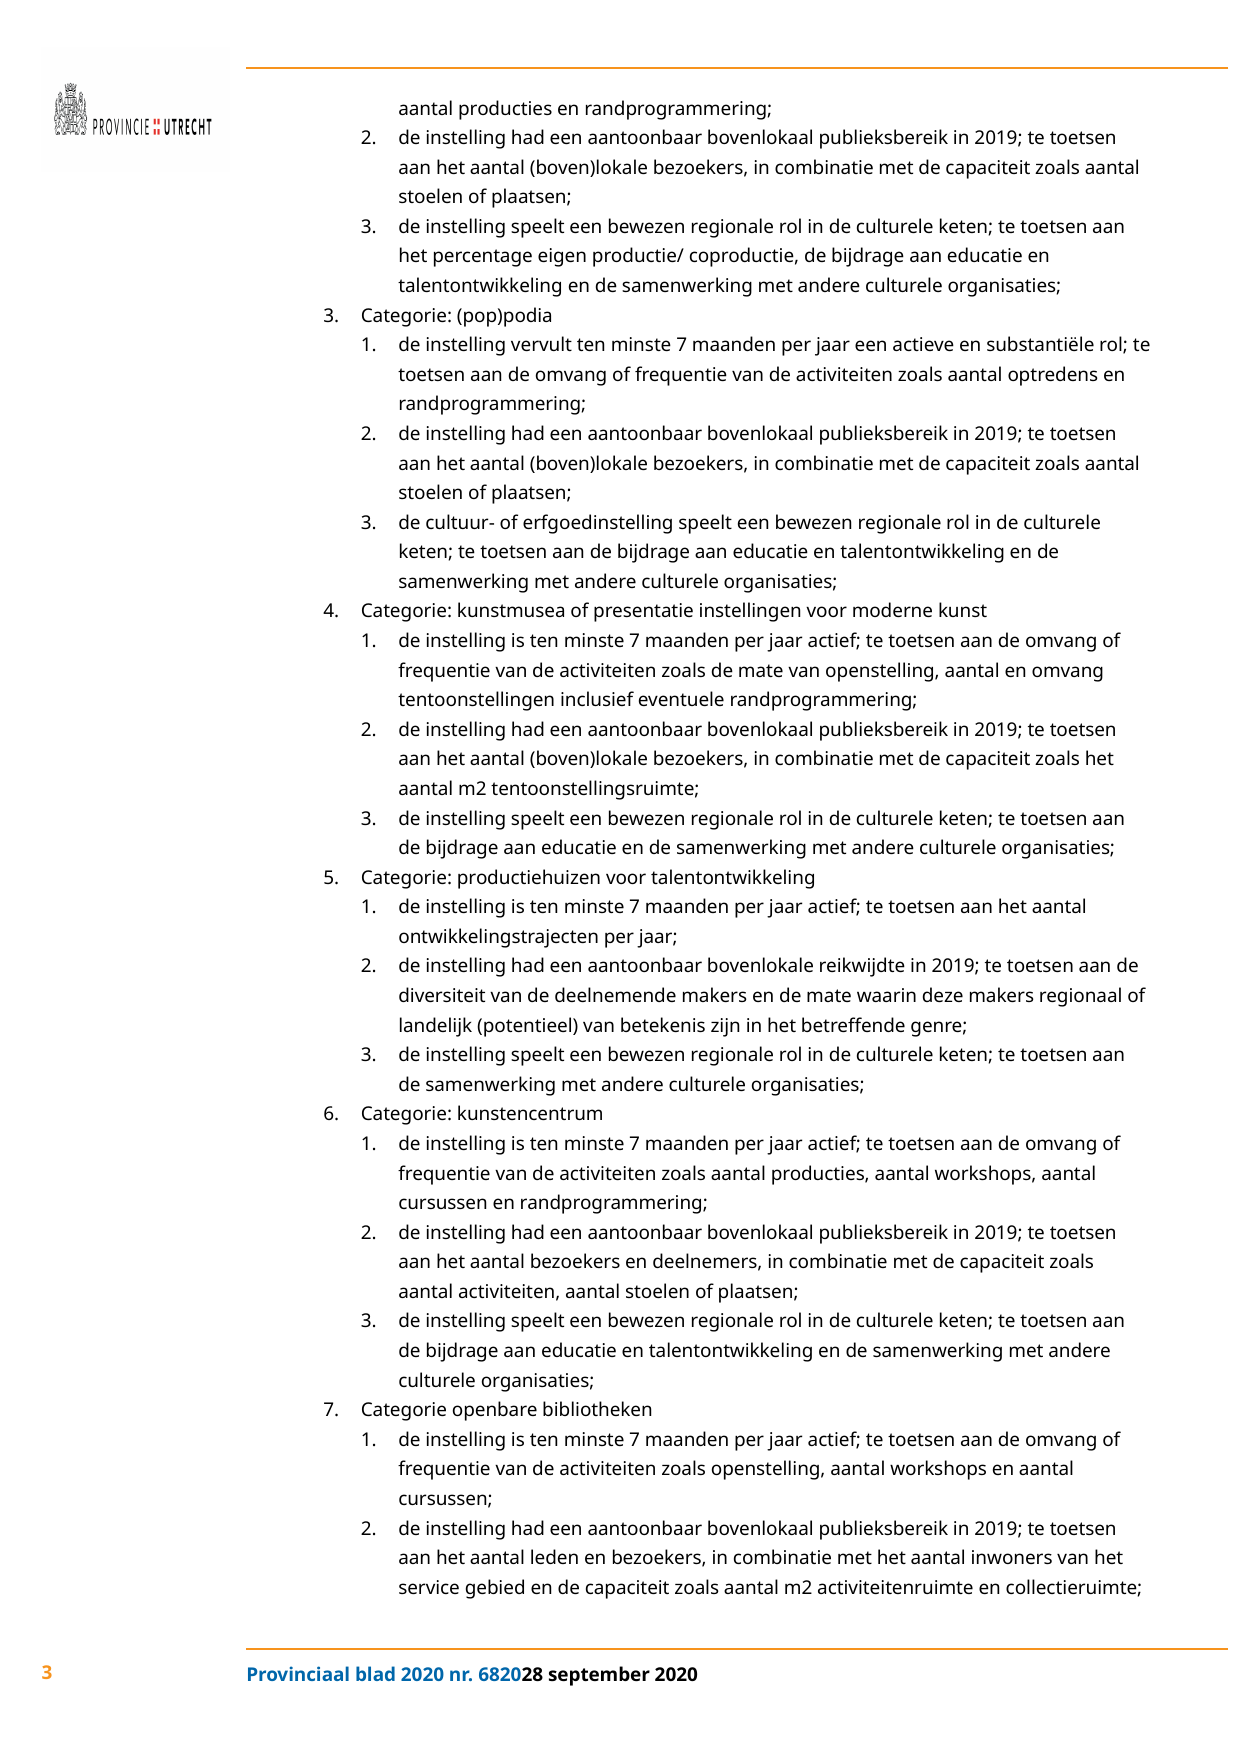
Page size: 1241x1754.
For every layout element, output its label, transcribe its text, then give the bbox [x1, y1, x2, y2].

list de instelling is ten minste 7 maanden per jaar actief; te toetsen aan de omvang of frequentie van de activiteiten zoals de mate van openstelling, aantal en omvang tentoonstellingen inclusief eventuele randprogrammering; [361, 627, 1152, 712]
list Categorie: kunstencentrum [323, 1101, 1152, 1126]
list de instelling had een aantoonbaar bovenlokaal publieksbereik in 2019; te toetsen aan het aantal (boven)lokale bezoekers, in combinatie met de capaciteit zoals aantal stoelen of plaatsen; [361, 124, 1152, 209]
list de instelling had een aantoonbaar bovenlokaal publieksbereik in 2019; te toetsen aan het aantal (boven)lokale bezoekers, in combinatie met de capaciteit zoals aantal stoelen of plaatsen; [361, 420, 1152, 505]
list de instelling speelt een bewezen regionale rol in de culturele keten; te toetsen aan de samenwerking met andere culturele organisaties; [361, 1041, 1152, 1097]
list Categorie: (pop)podia [323, 302, 1152, 328]
list de instelling had een aantoonbaar bovenlokale reikwijdte in 2019; te toetsen aan de diversiteit van de deelnemende makers en de mate waarin deze makers regionaal of landelijk (potentieel) van betekenis zijn in het betreffende genre; [361, 953, 1152, 1038]
list de instelling is ten minste 7 maanden per jaar actief; te toetsen aan de omvang of frequentie van de activiteiten zoals aantal producties, aantal workshops, aantal cursussen en randprogrammering; [361, 1130, 1152, 1215]
list de cultuur- of erfgoedinstelling speelt een bewezen regionale rol in de culturele keten; te toetsen aan de bijdrage aan educatie en talentontwikkeling en de samenwerking met andere culturele organisaties; [361, 509, 1152, 594]
list de instelling had een aantoonbaar bovenlokaal publieksbereik in 2019; te toetsen aan het aantal (boven)lokale bezoekers, in combinatie met de capaciteit zoals het aantal m2 tentoonstellingsruimte; [361, 716, 1152, 801]
list de instelling vervult ten minste 7 maanden per jaar een actieve en substantiële rol; te toetsen aan de omvang of frequentie van de activiteiten zoals aantal optredens en randprogrammering; [361, 331, 1152, 416]
list de instelling speelt een bewezen regionale rol in de culturele keten; te toetsen aan het percentage eigen productie/ coproductie, de bijdrage aan educatie en talentontwikkeling en de samenwerking met andere culturele organisaties; [361, 213, 1152, 298]
picture [41, 47, 231, 172]
list aantal producties en randprogrammering; [361, 95, 1152, 121]
list Categorie: kunstmusea of presentatie instellingen voor moderne kunst [323, 598, 1152, 623]
list de instelling had een aantoonbaar bovenlokaal publieksbereik in 2019; te toetsen aan het aantal bezoekers en deelnemers, in combinatie met de capaciteit zoals aantal activiteiten, aantal stoelen of plaatsen; [361, 1219, 1152, 1304]
list Categorie: productiehuizen voor talentontwikkeling [323, 864, 1152, 890]
list de instelling had een aantoonbaar bovenlokaal publieksbereik in 2019; te toetsen aan het aantal leden en bezoekers, in combinatie met het aantal inwoners van het service gebied en de capaciteit zoals aantal m2 activiteitenruimte en collectieruimte; [361, 1515, 1152, 1600]
list Categorie openbare bibliotheken [323, 1396, 1152, 1422]
list de instelling speelt een bewezen regionale rol in de culturele keten; te toetsen aan de bijdrage aan educatie en talentontwikkeling en de samenwerking met andere culturele organisaties; [361, 1308, 1152, 1393]
list de instelling is ten minste 7 maanden per jaar actief; te toetsen aan de omvang of frequentie van de activiteiten zoals openstelling, aantal workshops en aantal cursussen; [361, 1426, 1152, 1511]
list de instelling speelt een bewezen regionale rol in de culturele keten; te toetsen aan de bijdrage aan educatie en de samenwerking met andere culturele organisaties; [361, 805, 1152, 860]
list de instelling is ten minste 7 maanden per jaar actief; te toetsen aan het aantal ontwikkelingstrajecten per jaar; [361, 893, 1152, 949]
